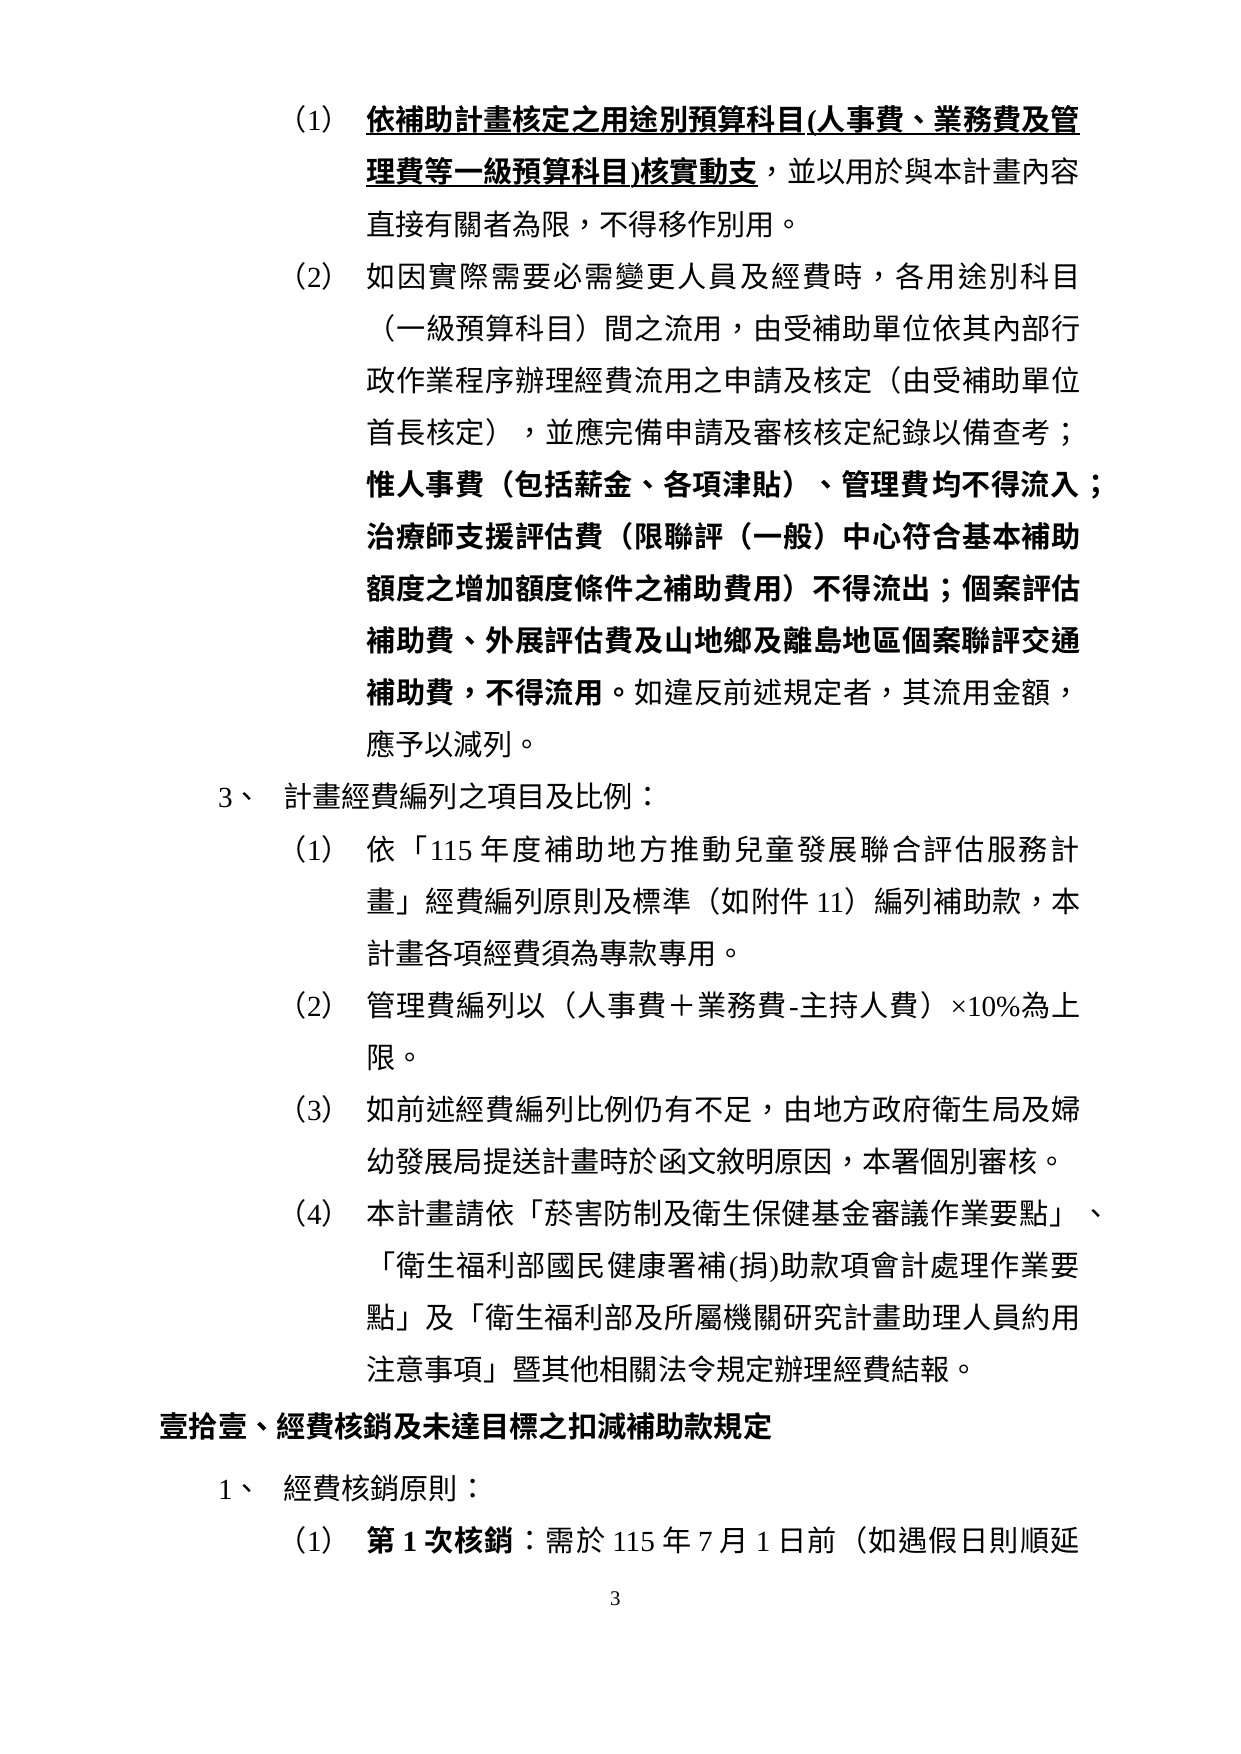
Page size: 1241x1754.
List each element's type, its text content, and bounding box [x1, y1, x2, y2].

subtitle 壹拾壹、經費核銷及未達目標之扣減補助款規定 [159, 1404, 1081, 1445]
list 計畫經費編列之項目及比例： [218, 766, 1081, 818]
list 依補助計畫核定之用途別預算科目(人事費、業務費及管理費等一級預算科目)核實動支，並以用於與本計畫內容直接有關者為限，不得移作別用。 [278, 89, 1081, 245]
list 如因實際需要必需變更人員及經費時，各用途別科目（一級預算科目）間之流用，由受補助單位依其內部行政作業程序辦理經費流用之申請及核定（由受補助單位首長核定），並應完備申請及審核核定紀錄以備查考；惟人事費（包括薪金、各項津貼）、管理費均不得流入；治療師支援評估費（限聯評（一般）中心符合基本補助額度之增加額度條件之補助費用）不得流出；個案評估補助費、外展評估費及山地鄉及離島地區個案聯評交通補助費，不得流用。如違反前述規定者，其流用金額，應予以減列。 [278, 245, 1081, 766]
list 依「115年度補助地方推動兒童發展聯合評估服務計畫」經費編列原則及標準（如附件11）編列補助款，本計畫各項經費須為專款專用。 [278, 818, 1081, 974]
list 經費核銷原則： [218, 1458, 1081, 1510]
list 如前述經費編列比例仍有不足，由地方政府衛生局及婦幼發展局提送計畫時於函文敘明原因，本署個別審核。 [278, 1079, 1081, 1183]
list 本計畫請依「菸害防制及衛生保健基金審議作業要點」、「衛生福利部國民健康署補(捐)助款項會計處理作業要點」及「衛生福利部及所屬機關研究計畫助理人員約用注意事項」暨其他相關法令規定辦理經費結報。 [278, 1183, 1081, 1391]
list 管理費編列以（人事費＋業務費-主持人費）×10%為上限。 [278, 974, 1081, 1079]
list 第1次核銷：需於115年7月1日前（如遇假日則順延 [278, 1510, 1081, 1562]
